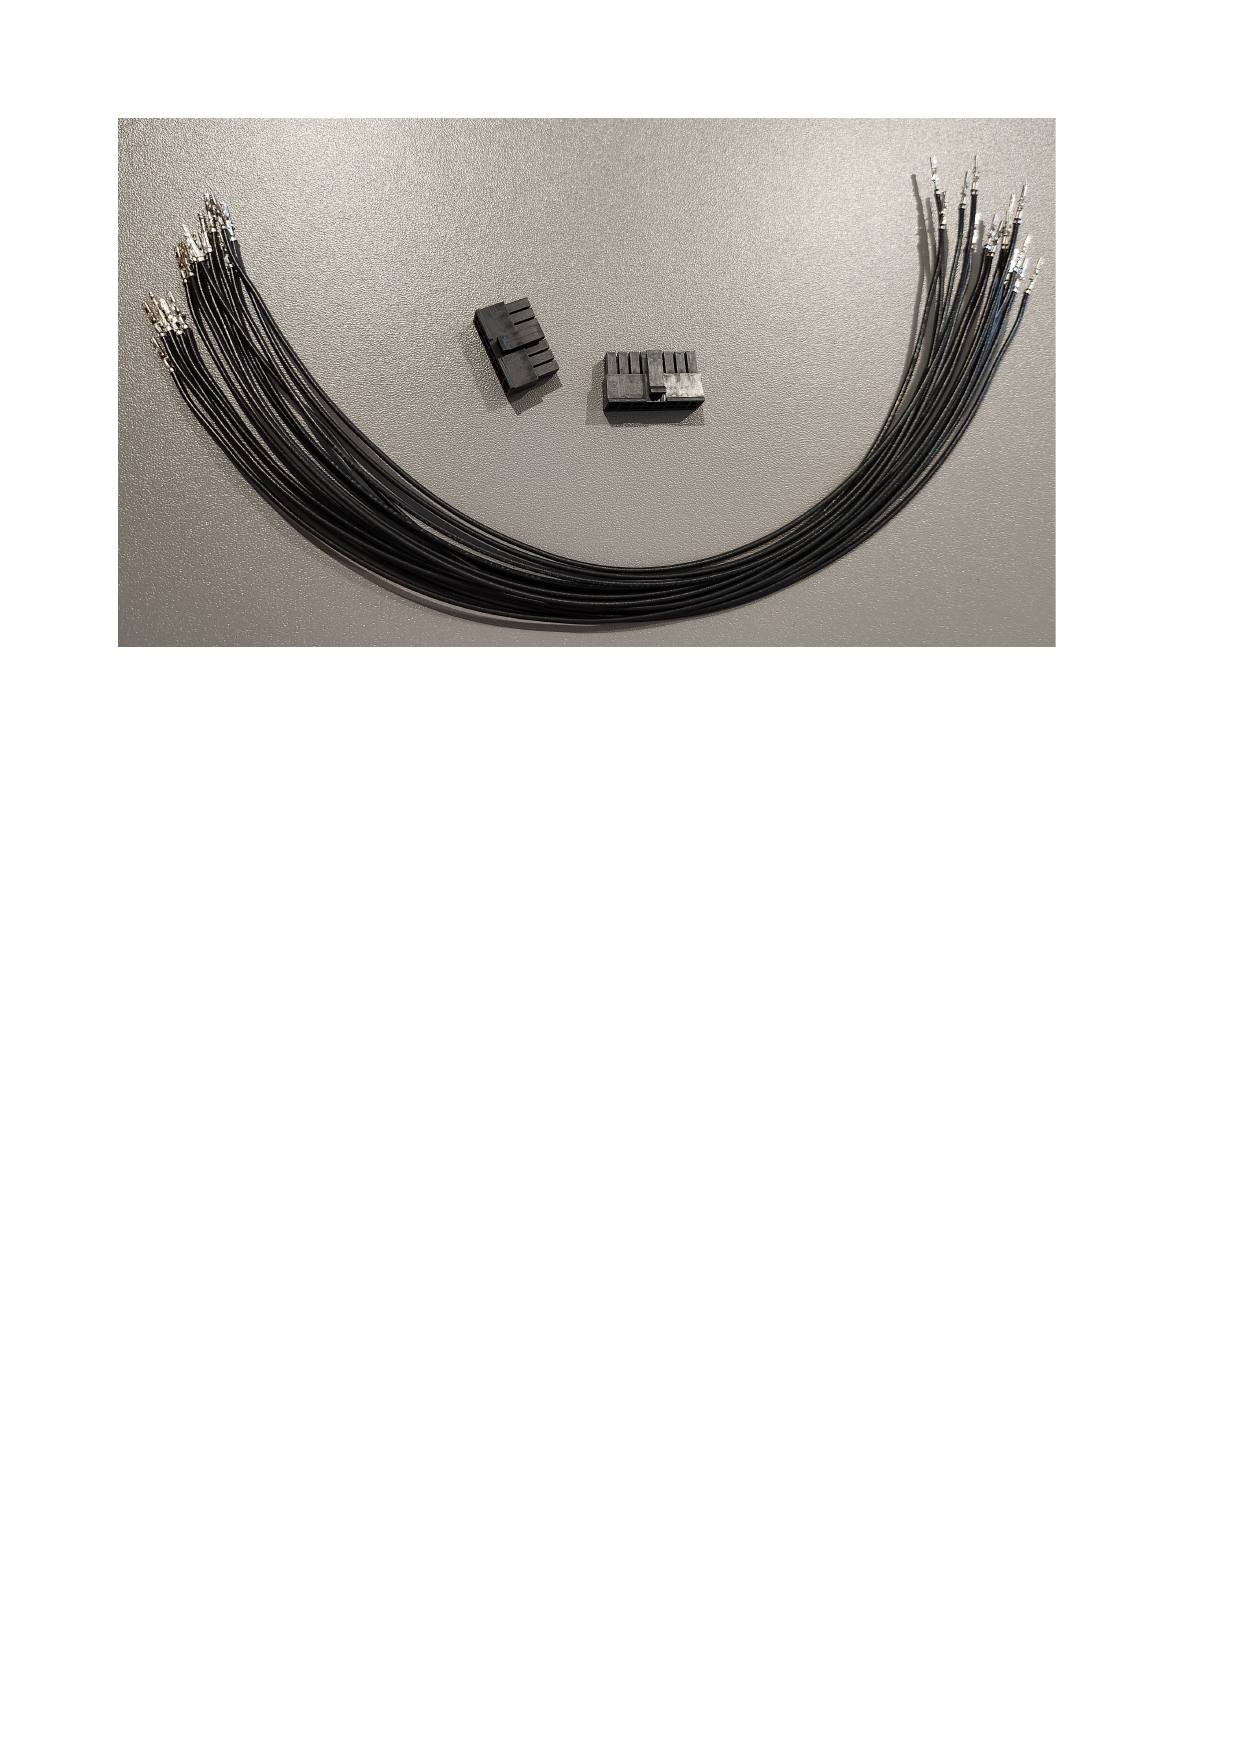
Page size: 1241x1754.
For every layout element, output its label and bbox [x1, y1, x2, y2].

picture [118, 118, 1056, 647]
